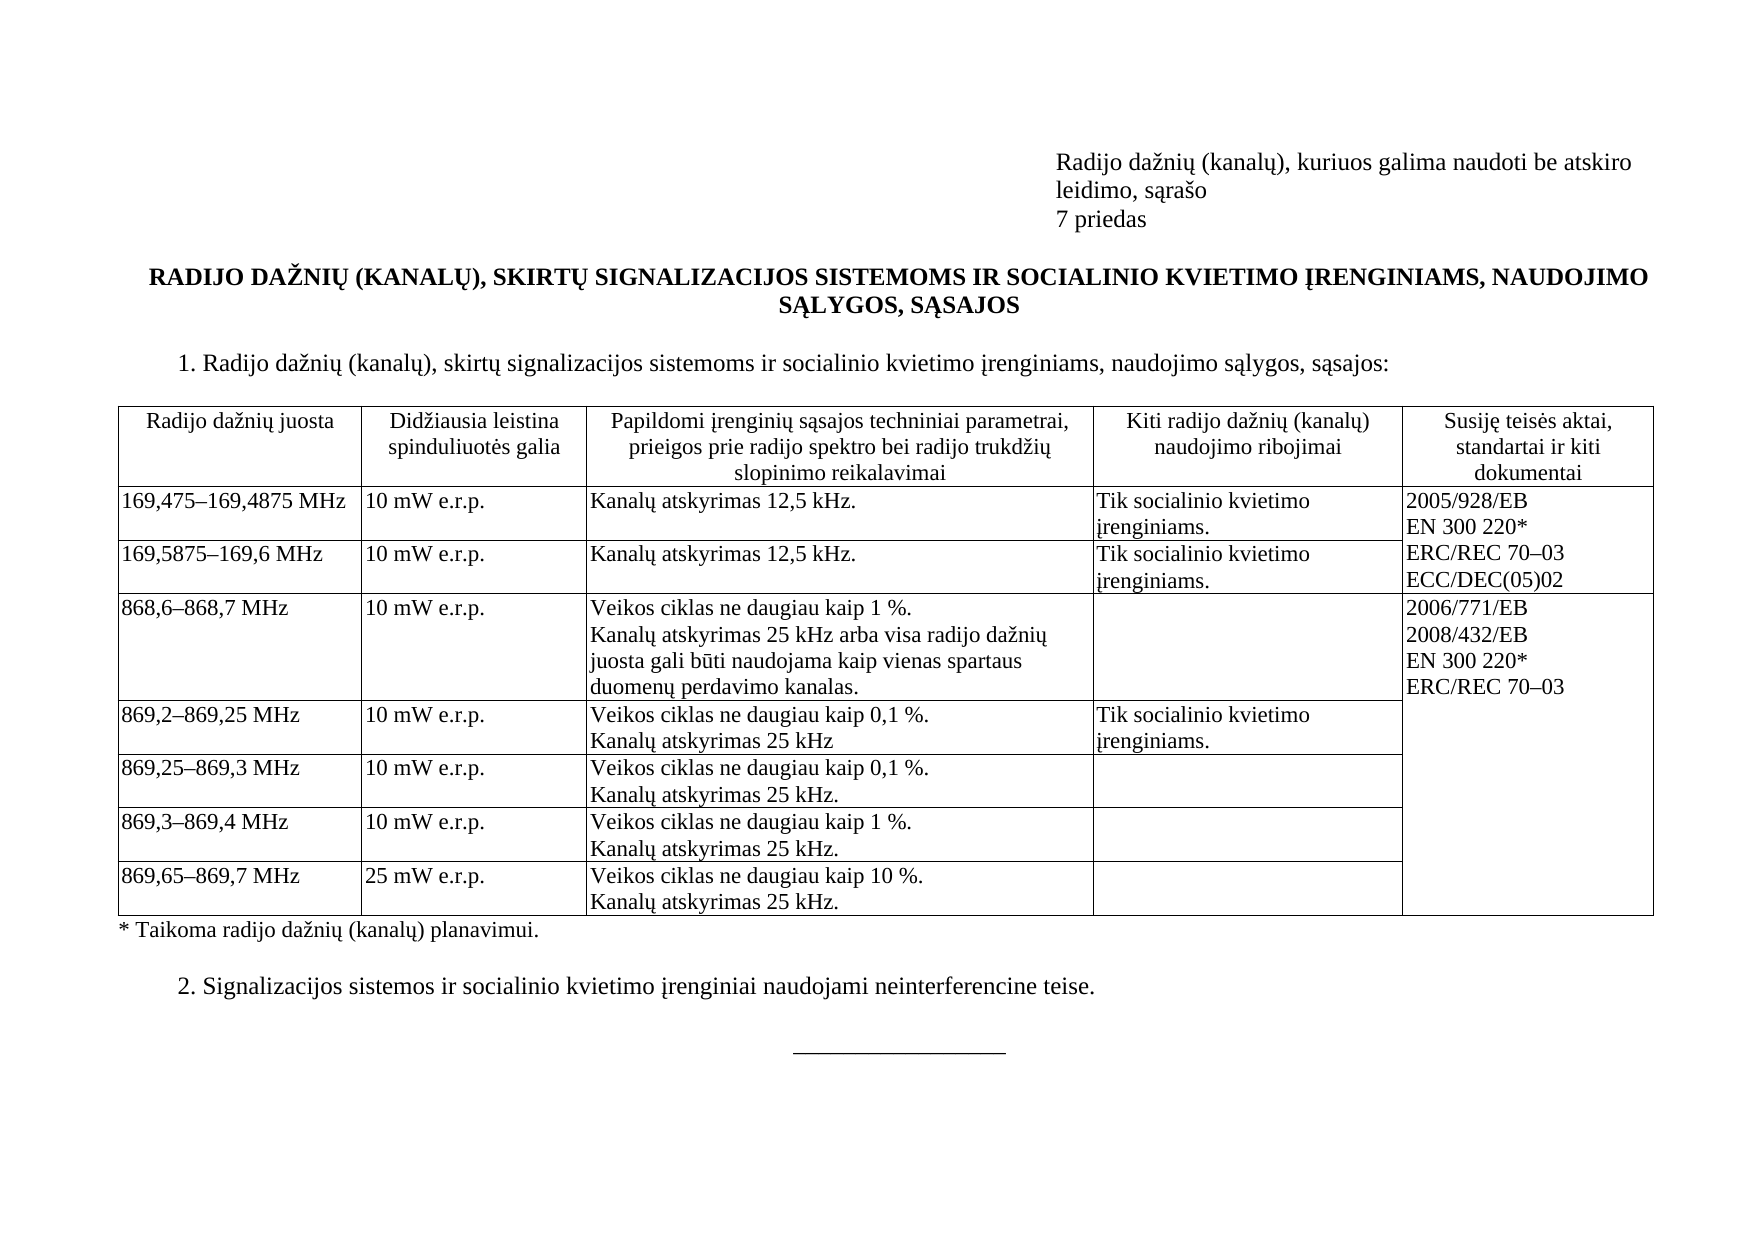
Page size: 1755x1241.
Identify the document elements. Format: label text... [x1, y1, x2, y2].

table_header Kiti radijo dažnių (kanalų) naudojimo ribojimai [1094, 407, 1402, 486]
table_cell 169,475–169,4875 MHz [119, 487, 361, 539]
table_cell Kanalų atskyrimas 12,5 kHz. [587, 541, 1093, 593]
table_cell Veikos ciklas ne daugiau kaip 1 %. Kanalų atskyrimas 25 kHz arba visa radijo dažnių juosta gali būti naudojama kaip vienas spartaus duomenų perdavimo kanalas. [587, 594, 1093, 700]
table_cell Veikos ciklas ne daugiau kaip 10 %. Kanalų atskyrimas 25 kHz. [587, 862, 1093, 915]
table_cell 869,3–869,4 MHz [119, 808, 361, 861]
text * Taikoma radijo dažnių (kanalų) planavimui. [118, 916, 1680, 942]
text Radijo dažnių (kanalų), kuriuos galima naudoti be atskiro [1056, 147, 1680, 176]
text 7 priedas [1056, 204, 1680, 233]
table_cell 169,5875–169,6 MHz [119, 541, 361, 593]
table_header Papildomi įrenginių sąsajos techniniai parametrai, prieigos prie radijo spektro bei radijo trukdžių slopinimo reikalavimai [587, 407, 1093, 486]
table_cell 869,2–869,25 MHz [119, 701, 361, 753]
table_cell 10 mW e.r.p. [362, 755, 586, 807]
table_cell [1094, 594, 1402, 700]
table_cell Tik socialinio kvietimo įrenginiams. [1094, 541, 1402, 593]
table_cell 869,25–869,3 MHz [119, 755, 361, 807]
table_cell 10 mW e.r.p. [362, 487, 586, 539]
text _________________ [118, 1028, 1680, 1057]
table_cell 10 mW e.r.p. [362, 594, 586, 700]
text leidimo, sąrašo [1056, 176, 1680, 204]
table_cell 25 mW e.r.p. [362, 862, 586, 915]
table_cell Tik socialinio kvietimo įrenginiams. [1094, 487, 1402, 539]
table_cell 868,6–868,7 MHz [119, 594, 361, 700]
table_cell Tik socialinio kvietimo įrenginiams. [1094, 701, 1402, 753]
table_cell [1094, 862, 1402, 915]
text RADIJO DAŽNIŲ (KANALŲ), SKIRTŲ SIGNALIZACIJOS SISTEMOMS IR SOCIALINIO KVIETIMO ĮRENGINIAMS, NAUDOJIMO SĄLYGOS, SĄSAJOS [118, 262, 1680, 319]
table_header Radijo dažnių juosta [119, 407, 361, 486]
table_cell Veikos ciklas ne daugiau kaip 0,1 %. Kanalų atskyrimas 25 kHz. [587, 755, 1093, 807]
table_header Susiję teisės aktai, standartai ir kiti dokumentai [1403, 407, 1653, 486]
table_cell 10 mW e.r.p. [362, 701, 586, 753]
table_cell 10 mW e.r.p. [362, 541, 586, 593]
table_cell 10 mW e.r.p. [362, 808, 586, 861]
table_cell Kanalų atskyrimas 12,5 kHz. [587, 487, 1093, 539]
text 2. Signalizacijos sistemos ir socialinio kvietimo įrenginiai naudojami neinterferencine teise. [118, 971, 1680, 999]
table_cell 2005/928/EB EN 300 220* ERC/REC 70–03 ECC/DEC(05)02 [1403, 487, 1653, 593]
table_cell [1094, 755, 1402, 807]
table_header Didžiausia leistina spinduliuotės galia [362, 407, 586, 486]
text 1. Radijo dažnių (kanalų), skirtų signalizacijos sistemoms ir socialinio kvietimo įrenginiams, naudojimo sąlygos, sąsajos: [118, 348, 1680, 377]
table_cell [1094, 808, 1402, 861]
table_cell 869,65–869,7 MHz [119, 862, 361, 915]
table_cell 2006/771/EB 2008/432/EB EN 300 220* ERC/REC 70–03 [1403, 594, 1653, 915]
table_cell Veikos ciklas ne daugiau kaip 1 %. Kanalų atskyrimas 25 kHz. [587, 808, 1093, 861]
table_cell Veikos ciklas ne daugiau kaip 0,1 %. Kanalų atskyrimas 25 kHz [587, 701, 1093, 753]
